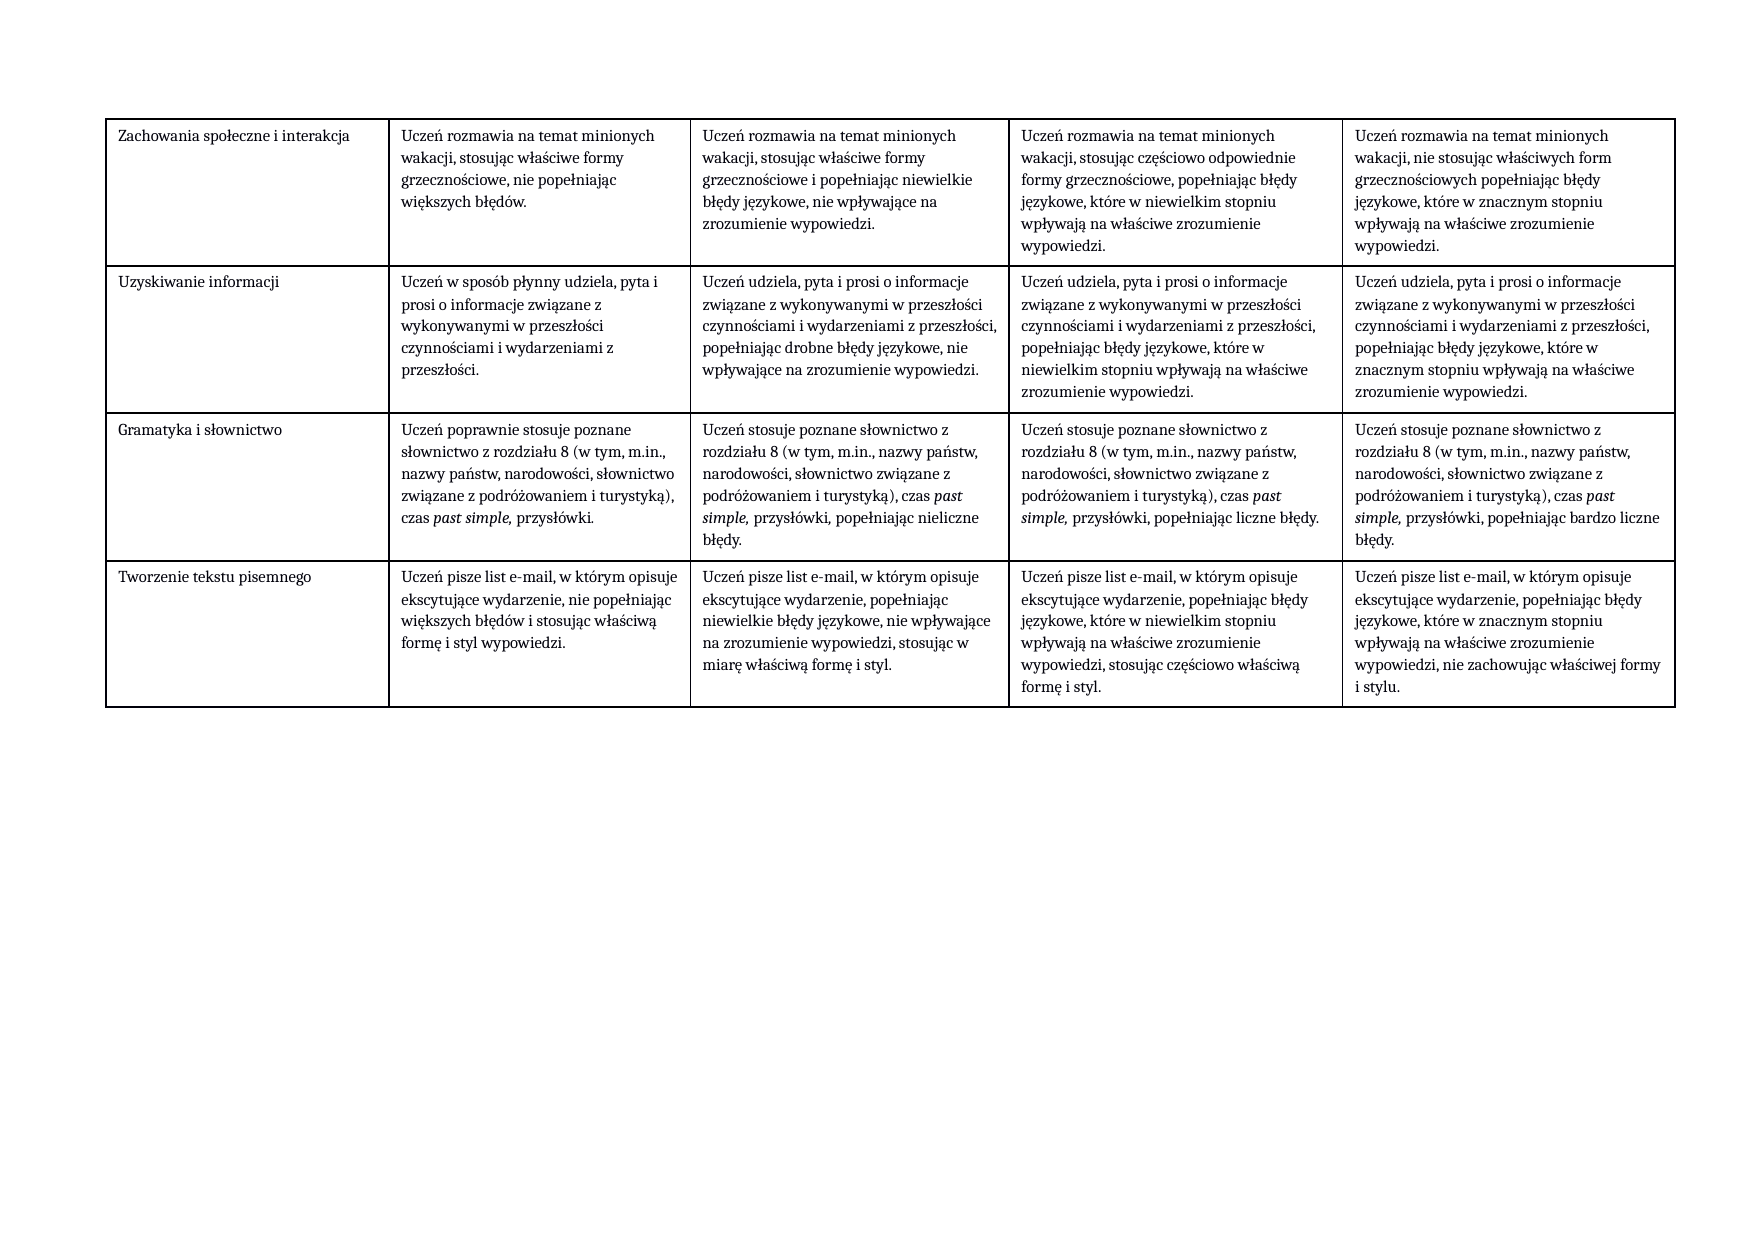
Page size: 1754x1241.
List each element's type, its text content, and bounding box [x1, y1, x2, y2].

table_cell Uczeń pisze list e-mail, w którym opisuje ekscytujące wydarzenie, popełniając błędy językowe, które w niewielkim stopniu wpływają na właściwe zrozumienie wypowiedzi, stosując częściowo właściwą formę i styl. [1010, 562, 1342, 706]
table_cell Gramatyka i słownictwo [107, 414, 388, 559]
table_cell Uczeń rozmawia na temat minionych wakacji, stosując częściowo odpowiednie formy grzecznościowe, popełniając błędy językowe, które w niewielkim stopniu wpływają na właściwe zrozumienie wypowiedzi. [1010, 120, 1342, 264]
table_cell Uczeń stosuje poznane słownictwo z rozdziału 8 (w tym, m.in., nazwy państw, narodowości, słownictwo związane z podróżowaniem i turystyką), czas past simple, przysłówki, popełniając liczne błędy. [1010, 414, 1342, 559]
table_cell Uczeń pisze list e-mail, w którym opisuje ekscytujące wydarzenie, nie popełniając większych błędów i stosując właściwą formę i styl wypowiedzi. [390, 562, 690, 706]
table_cell Uczeń udziela, pyta i prosi o informacje związane z wykonywanymi w przeszłości czynnościami i wydarzeniami z przeszłości, popełniając błędy językowe, które w znacznym stopniu wpływają na właściwe zrozumienie wypowiedzi. [1343, 267, 1674, 412]
table_cell Uczeń stosuje poznane słownictwo z rozdziału 8 (w tym, m.in., nazwy państw, narodowości, słownictwo związane z podróżowaniem i turystyką), czas past simple, przysłówki, popełniając nieliczne błędy. [691, 414, 1008, 559]
table_cell Uzyskiwanie informacji [107, 267, 388, 412]
table_cell Zachowania społeczne i interakcja [107, 120, 388, 264]
table_cell Uczeń udziela, pyta i prosi o informacje związane z wykonywanymi w przeszłości czynnościami i wydarzeniami z przeszłości, popełniając błędy językowe, które w niewielkim stopniu wpływają na właściwe zrozumienie wypowiedzi. [1010, 267, 1342, 412]
table_cell Uczeń poprawnie stosuje poznane słownictwo z rozdziału 8 (w tym, m.in., nazwy państw, narodowości, słownictwo związane z podróżowaniem i turystyką), czas past simple, przysłówki. [390, 414, 690, 559]
table_cell Uczeń w sposób płynny udziela, pyta i prosi o informacje związane z wykonywanymi w przeszłości czynnościami i wydarzeniami z przeszłości. [390, 267, 690, 412]
table_cell Uczeń rozmawia na temat minionych wakacji, stosując właściwe formy grzecznościowe i popełniając niewielkie błędy językowe, nie wpływające na zrozumienie wypowiedzi. [691, 120, 1008, 264]
table_cell Uczeń udziela, pyta i prosi o informacje związane z wykonywanymi w przeszłości czynnościami i wydarzeniami z przeszłości, popełniając drobne błędy językowe, nie wpływające na zrozumienie wypowiedzi. [691, 267, 1008, 412]
table_cell Uczeń pisze list e-mail, w którym opisuje ekscytujące wydarzenie, popełniając niewielkie błędy językowe, nie wpływające na zrozumienie wypowiedzi, stosując w miarę właściwą formę i styl. [691, 562, 1008, 706]
table_cell Uczeń stosuje poznane słownictwo z rozdziału 8 (w tym, m.in., nazwy państw, narodowości, słownictwo związane z podróżowaniem i turystyką), czas past simple, przysłówki, popełniając bardzo liczne błędy. [1343, 414, 1674, 559]
table_cell Uczeń pisze list e-mail, w którym opisuje ekscytujące wydarzenie, popełniając błędy językowe, które w znacznym stopniu wpływają na właściwe zrozumienie wypowiedzi, nie zachowując właściwej formy i stylu. [1343, 562, 1674, 706]
table_cell Tworzenie tekstu pisemnego [107, 562, 388, 706]
table_cell Uczeń rozmawia na temat minionych wakacji, stosując właściwe formy grzecznościowe, nie popełniając większych błędów. [390, 120, 690, 264]
table_cell Uczeń rozmawia na temat minionych wakacji, nie stosując właściwych form grzecznościowych popełniając błędy językowe, które w znacznym stopniu wpływają na właściwe zrozumienie wypowiedzi. [1343, 120, 1674, 264]
